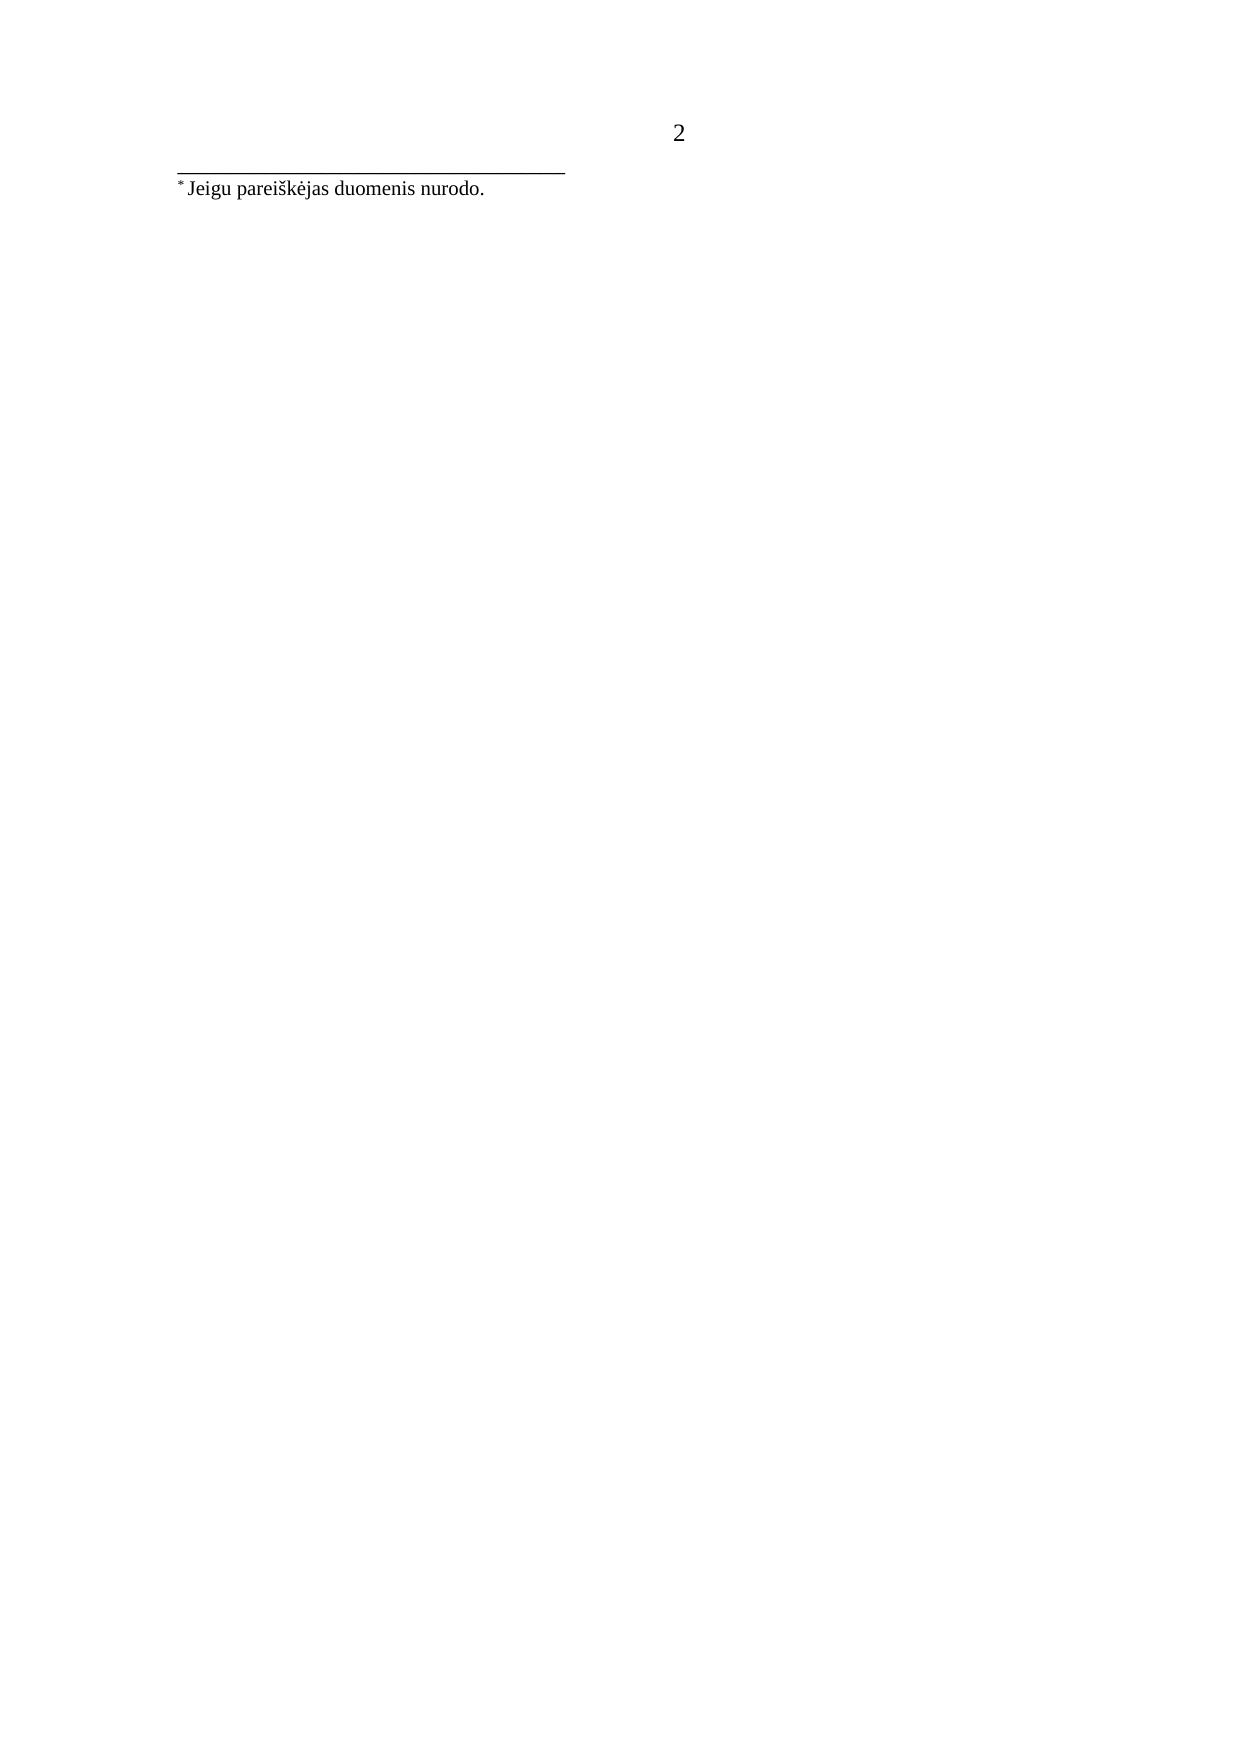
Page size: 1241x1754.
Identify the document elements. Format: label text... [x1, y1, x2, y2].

text _______________________________ [177, 148, 1181, 176]
text * Jeigu pareiškėjas duomenis nurodo. [177, 176, 1181, 200]
